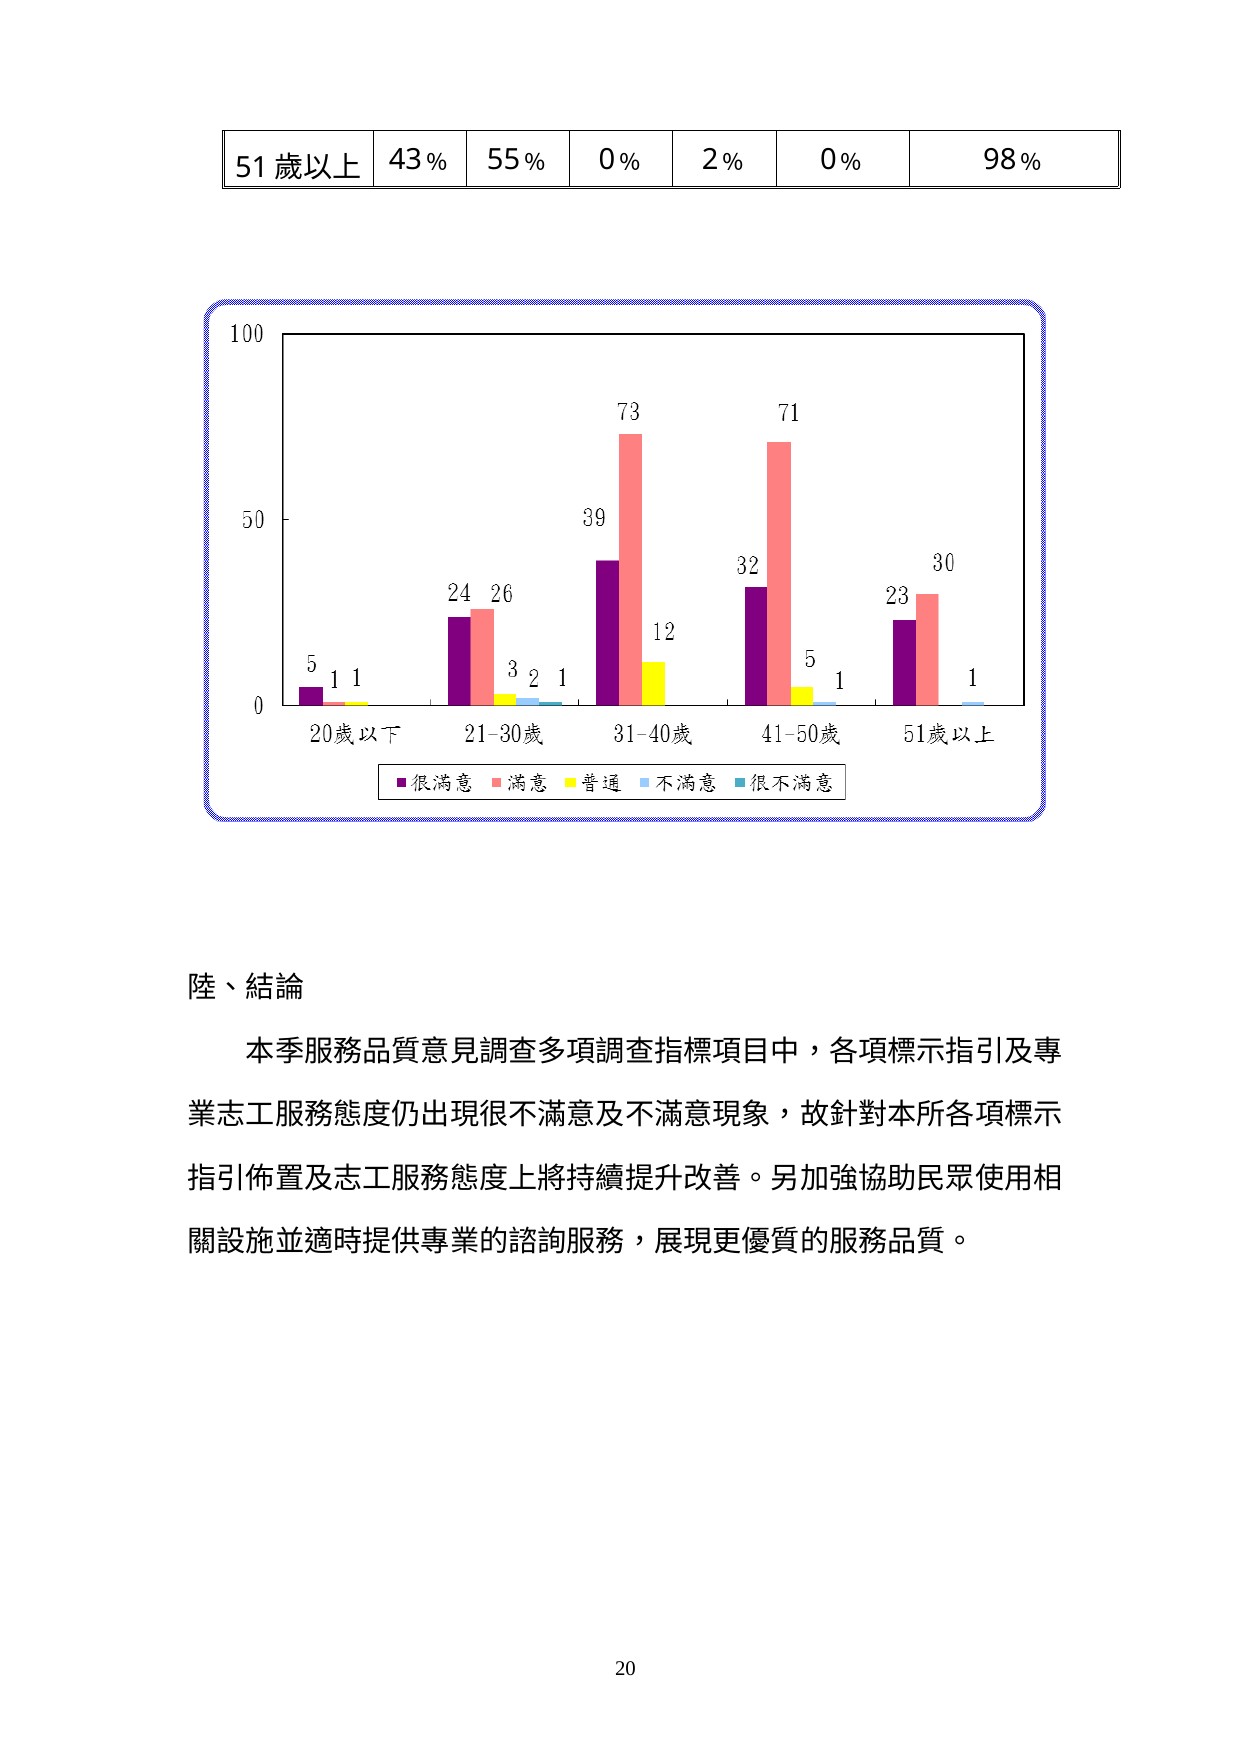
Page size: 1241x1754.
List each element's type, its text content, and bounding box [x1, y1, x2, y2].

table_cell 0﹪ [777, 131, 909, 186]
table_cell 98﹪ [910, 131, 1118, 186]
table_cell 0﹪ [570, 131, 672, 186]
table_cell 51歲以上 [225, 131, 373, 186]
table_cell 2﹪ [673, 131, 776, 186]
text 陸、結論 [187, 964, 1063, 1006]
picture [203, 299, 1046, 822]
table_cell 55﹪ [467, 131, 569, 186]
table_cell 43﹪ [374, 131, 466, 186]
text 本季服務品質意見調查多項調查指標項目中，各項標示指引及專業志工服務態度仍出現很不滿意及不滿意現象，故針對本所各項標示指引佈置及志工服務態度上將持續提升改善。另加強協助民眾使用相關設施並適時提供專業的諮詢服務，展現更優質的服務品質。 [187, 1027, 1063, 1260]
